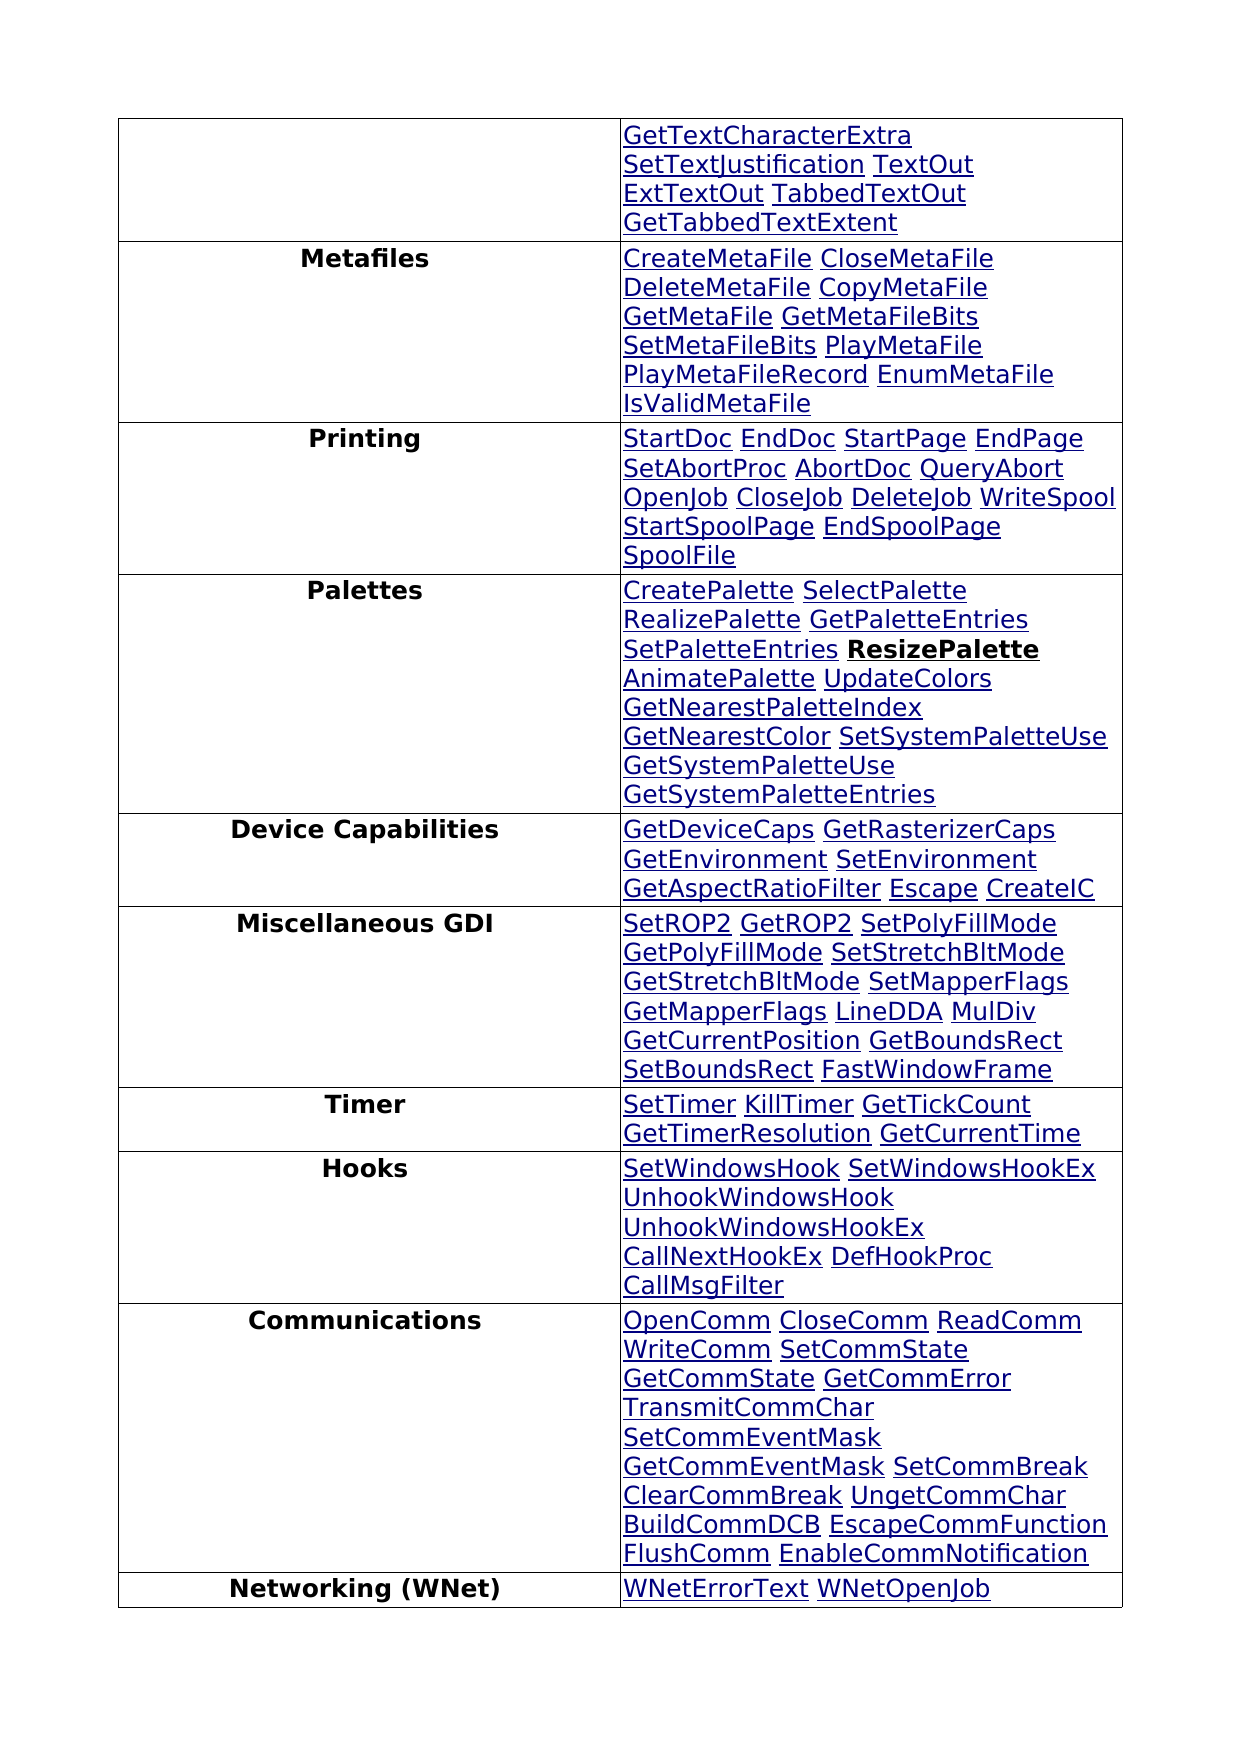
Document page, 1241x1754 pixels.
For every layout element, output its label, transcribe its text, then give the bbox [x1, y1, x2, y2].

table_cell Networking (WNet) [119, 1573, 620, 1607]
table_cell SetROP2 GetROP2 SetPolyFillMode GetPolyFillMode SetStretchBltMode GetStretchBltMode SetMapperFlags GetMapperFlags LineDDA MulDiv GetCurrentPosition GetBoundsRect SetBoundsRect FastWindowFrame [621, 907, 1122, 1087]
table_cell Hooks [119, 1152, 620, 1303]
table_cell Metafiles [119, 242, 620, 422]
table_cell WNetErrorText WNetOpenJob [621, 1573, 1122, 1607]
table_cell GetTextCharacterExtra SetTextJustification TextOut ExtTextOut TabbedTextOut GetTabbedTextExtent [621, 119, 1122, 241]
table_cell Palettes [119, 575, 620, 813]
table_cell GetDeviceCaps GetRasterizerCaps GetEnvironment SetEnvironment GetAspectRatioFilter Escape CreateIC [621, 814, 1122, 906]
table_cell OpenComm CloseComm ReadComm WriteComm SetCommState GetCommState GetCommError TransmitCommChar SetCommEventMask GetCommEventMask SetCommBreak ClearCommBreak UngetCommChar BuildCommDCB EscapeCommFunction FlushComm EnableCommNotification [621, 1304, 1122, 1572]
table_cell Communications [119, 1304, 620, 1572]
table_cell [119, 119, 620, 241]
table_cell StartDoc EndDoc StartPage EndPage SetAbortProc AbortDoc QueryAbort OpenJob CloseJob DeleteJob WriteSpool StartSpoolPage EndSpoolPage SpoolFile [621, 423, 1122, 573]
table_cell CreateMetaFile CloseMetaFile DeleteMetaFile CopyMetaFile GetMetaFile GetMetaFileBits SetMetaFileBits PlayMetaFile PlayMetaFileRecord EnumMetaFile IsValidMetaFile [621, 242, 1122, 422]
table_cell CreatePalette SelectPalette RealizePalette GetPaletteEntries SetPaletteEntries ResizePalette AnimatePalette UpdateColors GetNearestPaletteIndex GetNearestColor SetSystemPaletteUse GetSystemPaletteUse GetSystemPaletteEntries [621, 575, 1122, 813]
table_cell Device Capabilities [119, 814, 620, 906]
table_cell Timer [119, 1088, 620, 1151]
table_cell Miscellaneous GDI [119, 907, 620, 1087]
table_cell SetTimer KillTimer GetTickCount GetTimerResolution GetCurrentTime [621, 1088, 1122, 1151]
table_cell Printing [119, 423, 620, 573]
table_cell SetWindowsHook SetWindowsHookEx UnhookWindowsHook UnhookWindowsHookEx CallNextHookEx DefHookProc CallMsgFilter [621, 1152, 1122, 1303]
